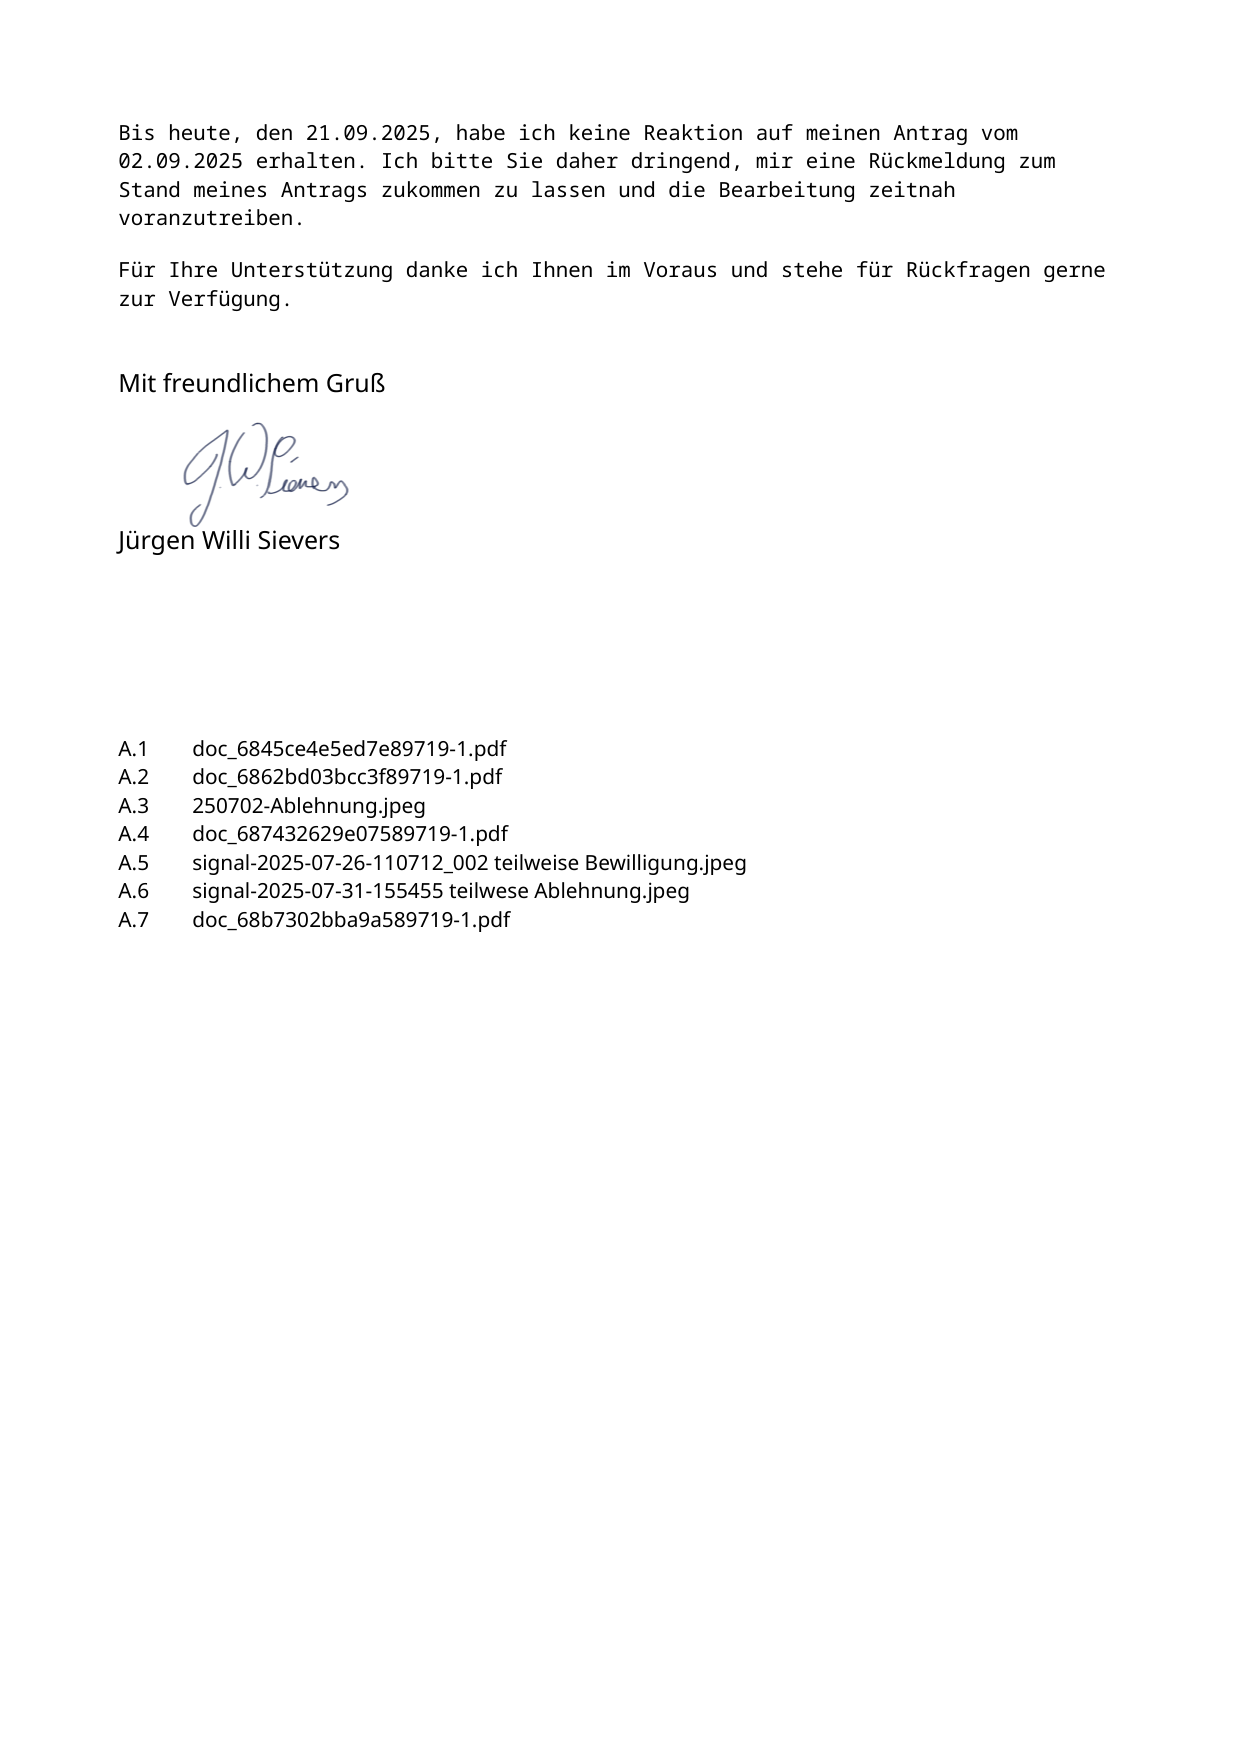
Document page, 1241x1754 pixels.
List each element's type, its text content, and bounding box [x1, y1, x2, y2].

text Jürgen Willi Sievers [370, 523, 1122, 557]
text Bis heute, den 21.09.2025, habe ich keine Reaktion auf meinen Antrag vom 02.09.2025 erhalten. Ich bitte Sie daher dringend, mir eine Rückmeldung zum Stand meines Antrags zukommen zu lassen und die Bearbeitung zeitnah voranzutreiben. [118, 118, 1122, 232]
text A.1 doc_6845ce4e5ed7e89719-1.pdf A.2 doc_6862bd03bcc3f89719-1.pdf A.3 250702-Ablehnung.jpeg A.4 doc_687432629e07589719-1.pdf A.5 signal-2025-07-26-110712_002 teilweise Bewilligung.jpeg A.6 signal-2025-07-31-155455 teilwese Ablehnung.jpeg A.7 doc_68b7302bba9a589719-1.pdf [118, 734, 1122, 933]
text Mit freundlichem Gruß [118, 366, 1122, 400]
text Für Ihre Unterstützung danke ich Ihnen im Voraus und stehe für Rückfragen gerne zur Verfügung. [118, 256, 1122, 312]
picture [169, 409, 370, 560]
text Jürgen Willi Sievers [118, 523, 169, 557]
